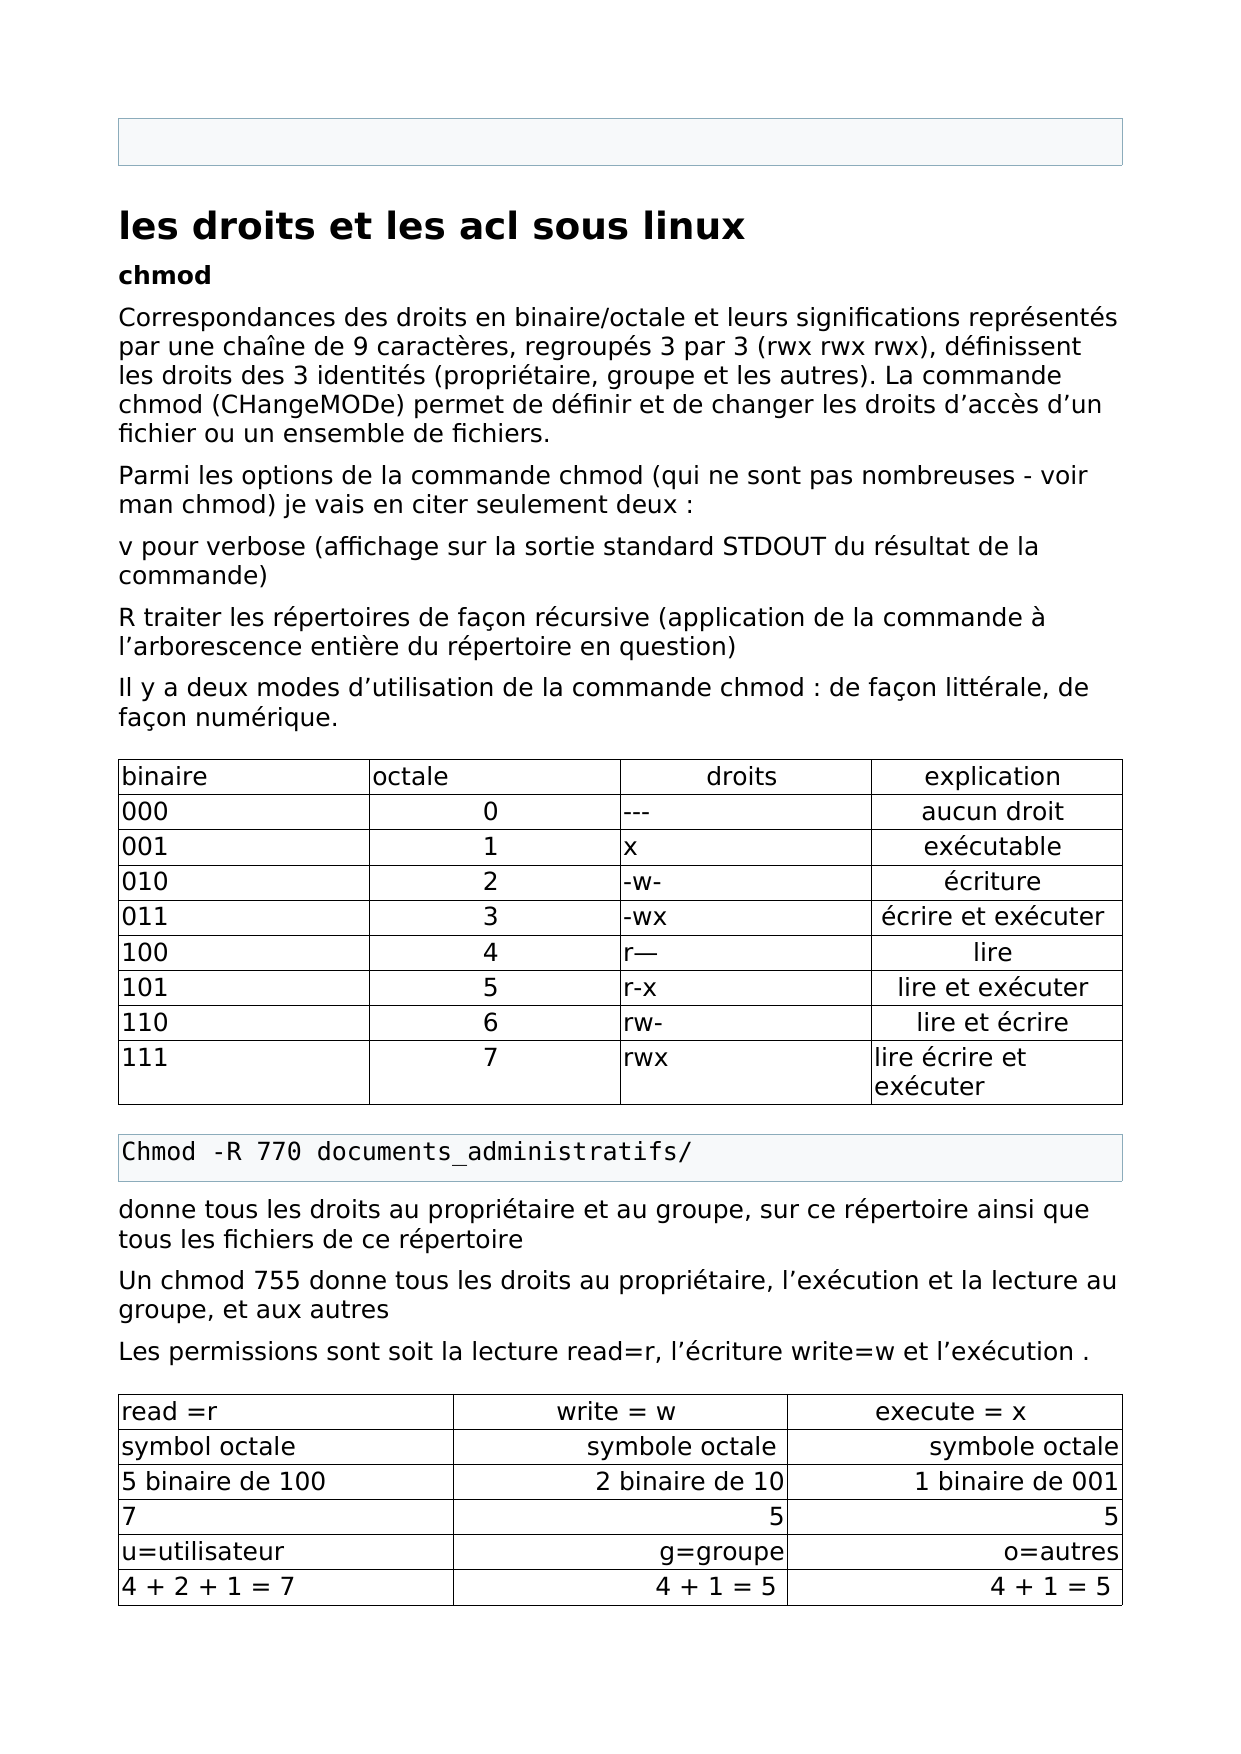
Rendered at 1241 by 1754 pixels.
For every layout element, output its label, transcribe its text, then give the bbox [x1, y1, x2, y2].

table_cell symbole octale [454, 1430, 787, 1464]
table_cell 111 [119, 1041, 369, 1104]
subtitle les droits et les acl sous linux [118, 205, 1122, 248]
table_cell lire et écrire [872, 1006, 1122, 1040]
table_cell -w- [621, 866, 871, 899]
table_cell --- [621, 795, 871, 829]
text Parmi les options de la commande chmod (qui ne sont pas nombreuses - voir man chmod) je vais en citer seulement deux : [118, 461, 1122, 519]
table_cell 5 binaire de 100 [119, 1465, 453, 1499]
table_cell 100 [119, 936, 369, 970]
table_header write = w [454, 1395, 787, 1429]
table_cell 011 [119, 901, 369, 935]
table_cell lire [872, 936, 1122, 970]
text Correspondances des droits en binaire/octale et leurs significations représentés par une chaîne de 9 caractères, regroupés 3 par 3 (rwx rwx rwx), définissent les droits des 3 identités (propriétaire, groupe et les autres). La commande chmod (CHangeMODe) permet de définir et de changer les droits d’accès d’un fichier ou un ensemble de fichiers. [118, 303, 1122, 448]
table_cell écriture [872, 866, 1122, 899]
table_cell r-x [621, 971, 871, 1005]
table_cell 6 [370, 1006, 620, 1040]
table_cell 1 binaire de 001 [788, 1465, 1122, 1499]
table_header explication [872, 760, 1122, 794]
table_cell 4 + 1 = 5 [454, 1570, 787, 1604]
table_cell r— [621, 936, 871, 970]
table_cell 5 [370, 971, 620, 1005]
text R traiter les répertoires de façon récursive (application de la commande à l’arborescence entière du répertoire en question) [118, 603, 1122, 661]
text chmod [118, 261, 1122, 290]
table_header [119, 119, 1122, 165]
table_cell rwx [621, 1041, 871, 1104]
text Les permissions sont soit la lecture read=r, l’écriture write=w et l’exécution . [118, 1337, 1122, 1367]
text Un chmod 755 donne tous les droits au propriétaire, l’exécution et la lecture au groupe, et aux autres [118, 1267, 1122, 1325]
table_cell x [621, 830, 871, 864]
table_cell u=utilisateur [119, 1535, 453, 1569]
table_cell 110 [119, 1006, 369, 1040]
table_header octale [370, 760, 620, 794]
table_cell 000 [119, 795, 369, 829]
table_cell rw- [621, 1006, 871, 1040]
table_cell 7 [119, 1500, 453, 1534]
table_cell symbole octale [788, 1430, 1122, 1464]
table_header droits [621, 760, 871, 794]
table_cell 101 [119, 971, 369, 1005]
table_cell -wx [621, 901, 871, 935]
text donne tous les droits au propriétaire et au groupe, sur ce répertoire ainsi que tous les fichiers de ce répertoire [118, 1196, 1122, 1254]
table_header read =r [119, 1395, 453, 1429]
table_cell 5 [788, 1500, 1122, 1534]
table_cell 2 [370, 866, 620, 899]
table_cell 010 [119, 866, 369, 899]
text Il y a deux modes d’utilisation de la commande chmod : de façon littérale, de façon numérique. [118, 673, 1122, 732]
table_header binaire [119, 760, 369, 794]
table_header execute = x [788, 1395, 1122, 1429]
table_cell o=autres [788, 1535, 1122, 1569]
table_cell 4 + 2 + 1 = 7 [119, 1570, 453, 1604]
table_cell écrire et exécuter [872, 901, 1122, 935]
table_cell lire écrire et exécuter [872, 1041, 1122, 1104]
table_cell lire et exécuter [872, 971, 1122, 1005]
table_cell aucun droit [872, 795, 1122, 829]
table_cell 1 [370, 830, 620, 864]
table_cell 001 [119, 830, 369, 864]
table_cell 7 [370, 1041, 620, 1104]
table_cell 0 [370, 795, 620, 829]
table_cell g=groupe [454, 1535, 787, 1569]
table_cell 3 [370, 901, 620, 935]
table_cell 2 binaire de 10 [454, 1465, 787, 1499]
table_cell symbol octale [119, 1430, 453, 1464]
table_cell 4 + 1 = 5 [788, 1570, 1122, 1604]
text v pour verbose (affichage sur la sortie standard STDOUT du résultat de la commande) [118, 532, 1122, 590]
table_header Chmod -R 770 documents_administratifs/ [119, 1135, 1122, 1181]
table_cell 5 [454, 1500, 787, 1534]
table_cell 4 [370, 936, 620, 970]
table_cell exécutable [872, 830, 1122, 864]
